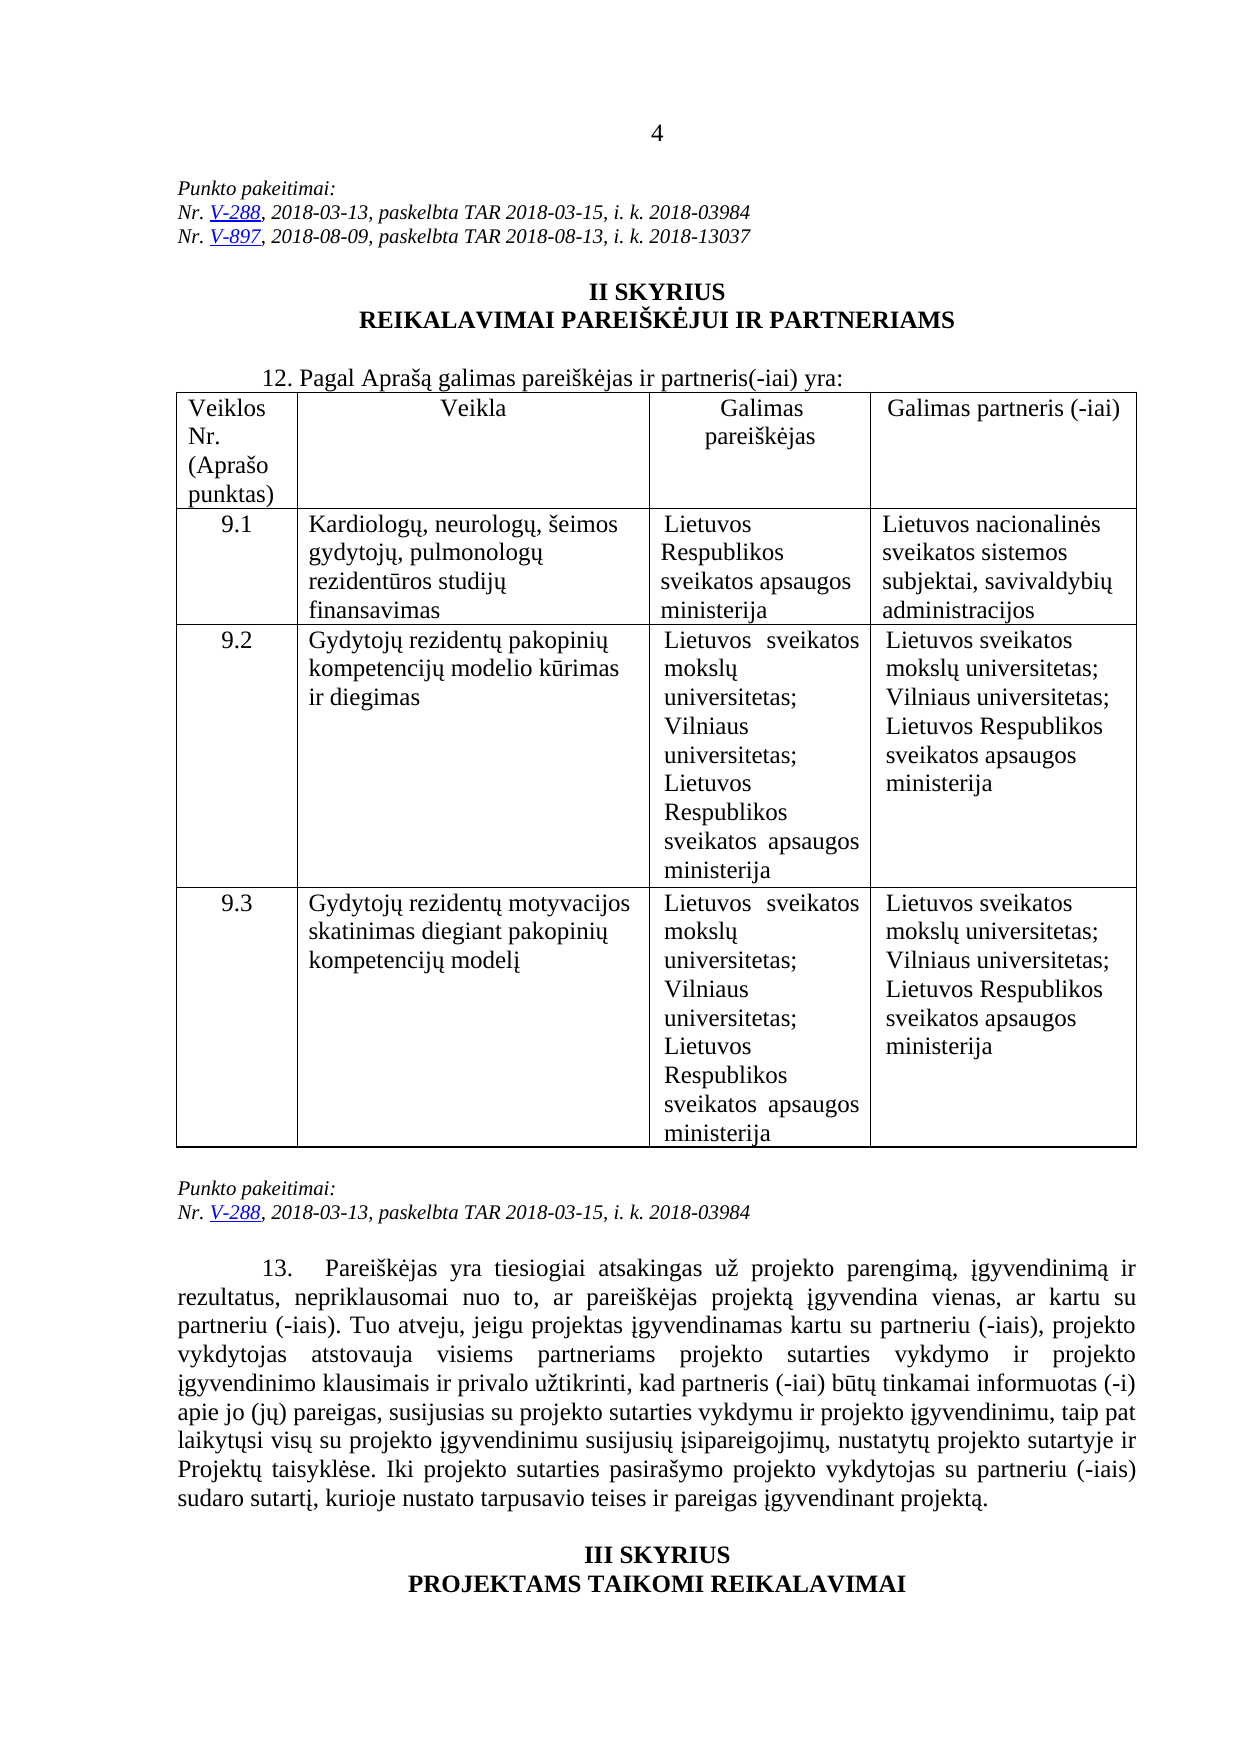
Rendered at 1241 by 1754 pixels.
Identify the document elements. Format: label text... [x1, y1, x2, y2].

text III SKYRIUS [177, 1541, 1137, 1569]
table_cell Lietuvos sveikatos mokslų universitetas; Vilniaus universitetas; Lietuvos Respublikos sveikatos apsaugos ministerija [650, 888, 870, 1146]
text Punkto pakeitimai: [177, 1176, 1137, 1200]
text 12. Pagal Aprašą galimas pareiškėjas ir partneris(-iai) yra: [177, 363, 1137, 392]
text II SKYRIUS [177, 277, 1137, 305]
text Nr. V-288, 2018-03-13, paskelbta TAR 2018-03-15, i. k. 2018-03984 [177, 200, 1137, 224]
table_cell Gydytojų rezidentų motyvacijos skatinimas diegiant pakopinių kompetencijų modelį [298, 888, 649, 1146]
text Nr. V-288, 2018-03-13, paskelbta TAR 2018-03-15, i. k. 2018-03984 [177, 1200, 1137, 1224]
table_cell Gydytojų rezidentų pakopinių kompetencijų modelio kūrimas ir diegimas [298, 625, 649, 887]
table_cell Kardiologų, neurologų, šeimos gydytojų, pulmonologų rezidentūros studijų finansavimas [298, 509, 649, 624]
table_header Galimas pareiškėjas [650, 393, 870, 508]
table_header Veikla [298, 393, 649, 508]
table_header Veiklos Nr. (Aprašo punktas) [177, 393, 297, 508]
text Nr. V-897, 2018-08-09, paskelbta TAR 2018-08-13, i. k. 2018-13037 [177, 224, 1137, 248]
table_cell Lietuvos nacionalinės sveikatos sistemos subjektai, savivaldybių administracijos [871, 509, 1136, 624]
table_cell Lietuvos sveikatos mokslų universitetas; Vilniaus universitetas; Lietuvos Respublikos sveikatos apsaugos ministerija [871, 888, 1136, 1146]
text PROJEKTAMS TAIKOMI REIKALAVIMAI [177, 1569, 1137, 1598]
table_cell Lietuvos sveikatos mokslų universitetas; Vilniaus universitetas; Lietuvos Respublikos sveikatos apsaugos ministerija [871, 625, 1136, 887]
table_header Galimas partneris (-iai) [871, 393, 1136, 508]
text 13. Pareiškėjas yra tiesiogiai atsakingas už projekto parengimą, įgyvendinimą ir rezultatus, nepriklausomai nuo to, ar pareiškėjas projektą įgyvendina vienas, ar kartu su partneriu (-iais). Tuo atveju, jeigu projektas įgyvendinamas kartu su partneriu (-iais), projekto vykdytojas atstovauja visiems partneriams projekto sutarties vykdymo ir projekto įgyvendinimo klausimais ir privalo užtikrinti, kad partneris (-iai) būtų tinkamai informuotas (-i) apie jo (jų) pareigas, susijusias su projekto sutarties vykdymu ir projekto įgyvendinimu, taip pat laikytųsi visų su projekto įgyvendinimu susijusių įsipareigojimų, nustatytų projekto sutartyje ir Projektų taisyklėse. Iki projekto sutarties pasirašymo projekto vykdytojas su partneriu (-iais) sudaro sutartį, kurioje nustato tarpusavio teises ir pareigas įgyvendinant projektą. [177, 1253, 1137, 1512]
table_cell Lietuvos Respublikos sveikatos apsaugos ministerija [650, 509, 870, 624]
text Punkto pakeitimai: [177, 176, 1137, 200]
table_cell 9.2 [177, 625, 297, 887]
table_cell 9.1 [177, 509, 297, 624]
text REIKALAVIMAI PAREIŠKĖJUI IR PARTNERIAMS [177, 305, 1137, 334]
table_cell Lietuvos sveikatos mokslų universitetas; Vilniaus universitetas; Lietuvos Respublikos sveikatos apsaugos ministerija [650, 625, 870, 887]
table_cell 9.3 [177, 888, 297, 1146]
